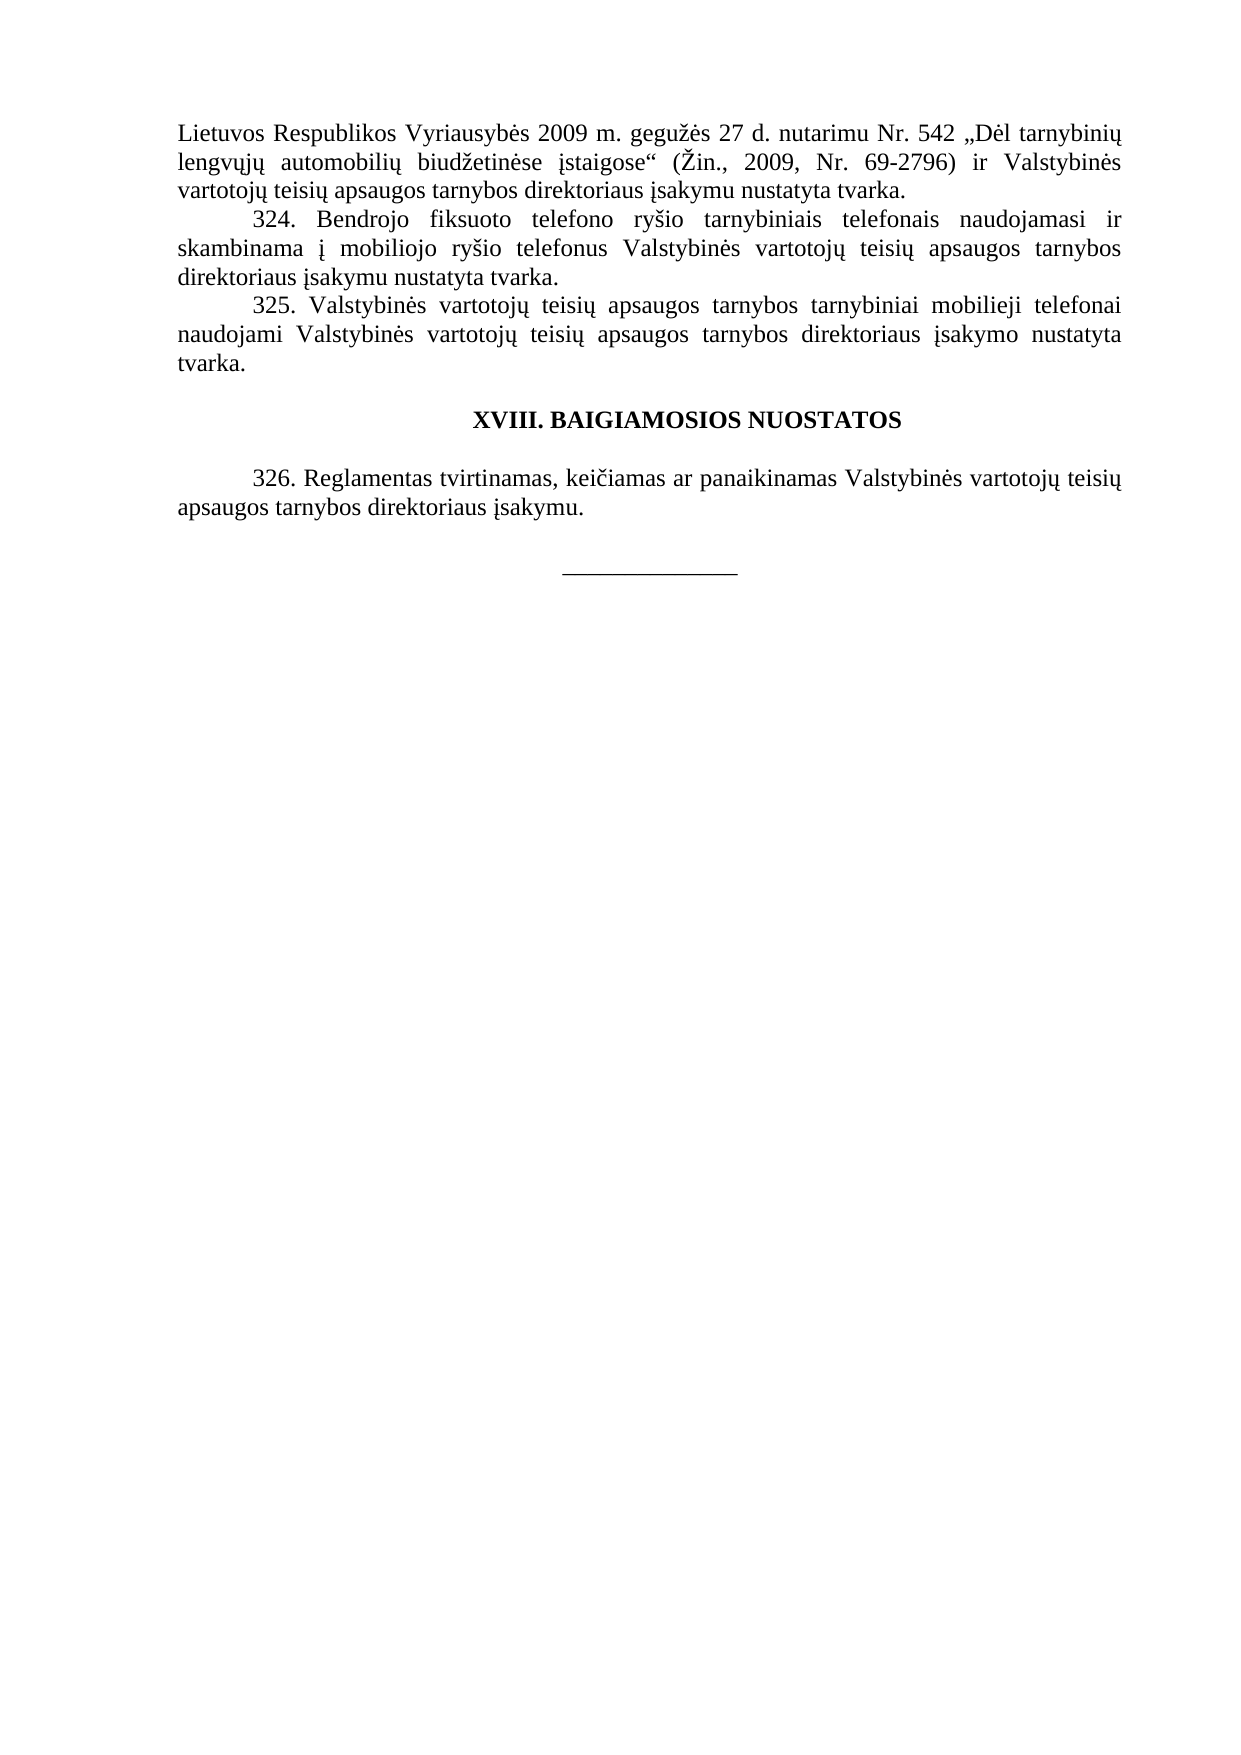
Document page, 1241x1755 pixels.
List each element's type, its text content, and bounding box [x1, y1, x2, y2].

text 324. Bendrojo fiksuoto telefono ryšio tarnybiniais telefonais naudojamasi ir skambinama į mobiliojo ryšio telefonus Valstybinės vartotojų teisių apsaugos tarnybos direktoriaus įsakymu nustatyta tvarka. [177, 204, 1122, 291]
text 325. Valstybinės vartotojų teisių apsaugos tarnybos tarnybiniai mobilieji telefonai naudojami Valstybinės vartotojų teisių apsaugos tarnybos direktoriaus įsakymo nustatyta tvarka. [177, 291, 1122, 377]
text Lietuvos Respublikos Vyriausybės 2009 m. gegužės 27 d. nutarimu Nr. 542 „Dėl tarnybinių lengvųjų automobilių biudžetinėse įstaigose“ (Žin., 2009, Nr. 69-2796) ir Valstybinės vartotojų teisių apsaugos tarnybos direktoriaus įsakymu nustatyta tvarka. [177, 118, 1122, 204]
text XVIII. BAIGIAMOSIOS NUOSTATOS [177, 406, 1122, 434]
text ______________ [177, 549, 1122, 578]
text 326. Reglamentas tvirtinamas, keičiamas ar panaikinamas Valstybinės vartotojų teisių apsaugos tarnybos direktoriaus įsakymu. [177, 463, 1122, 521]
